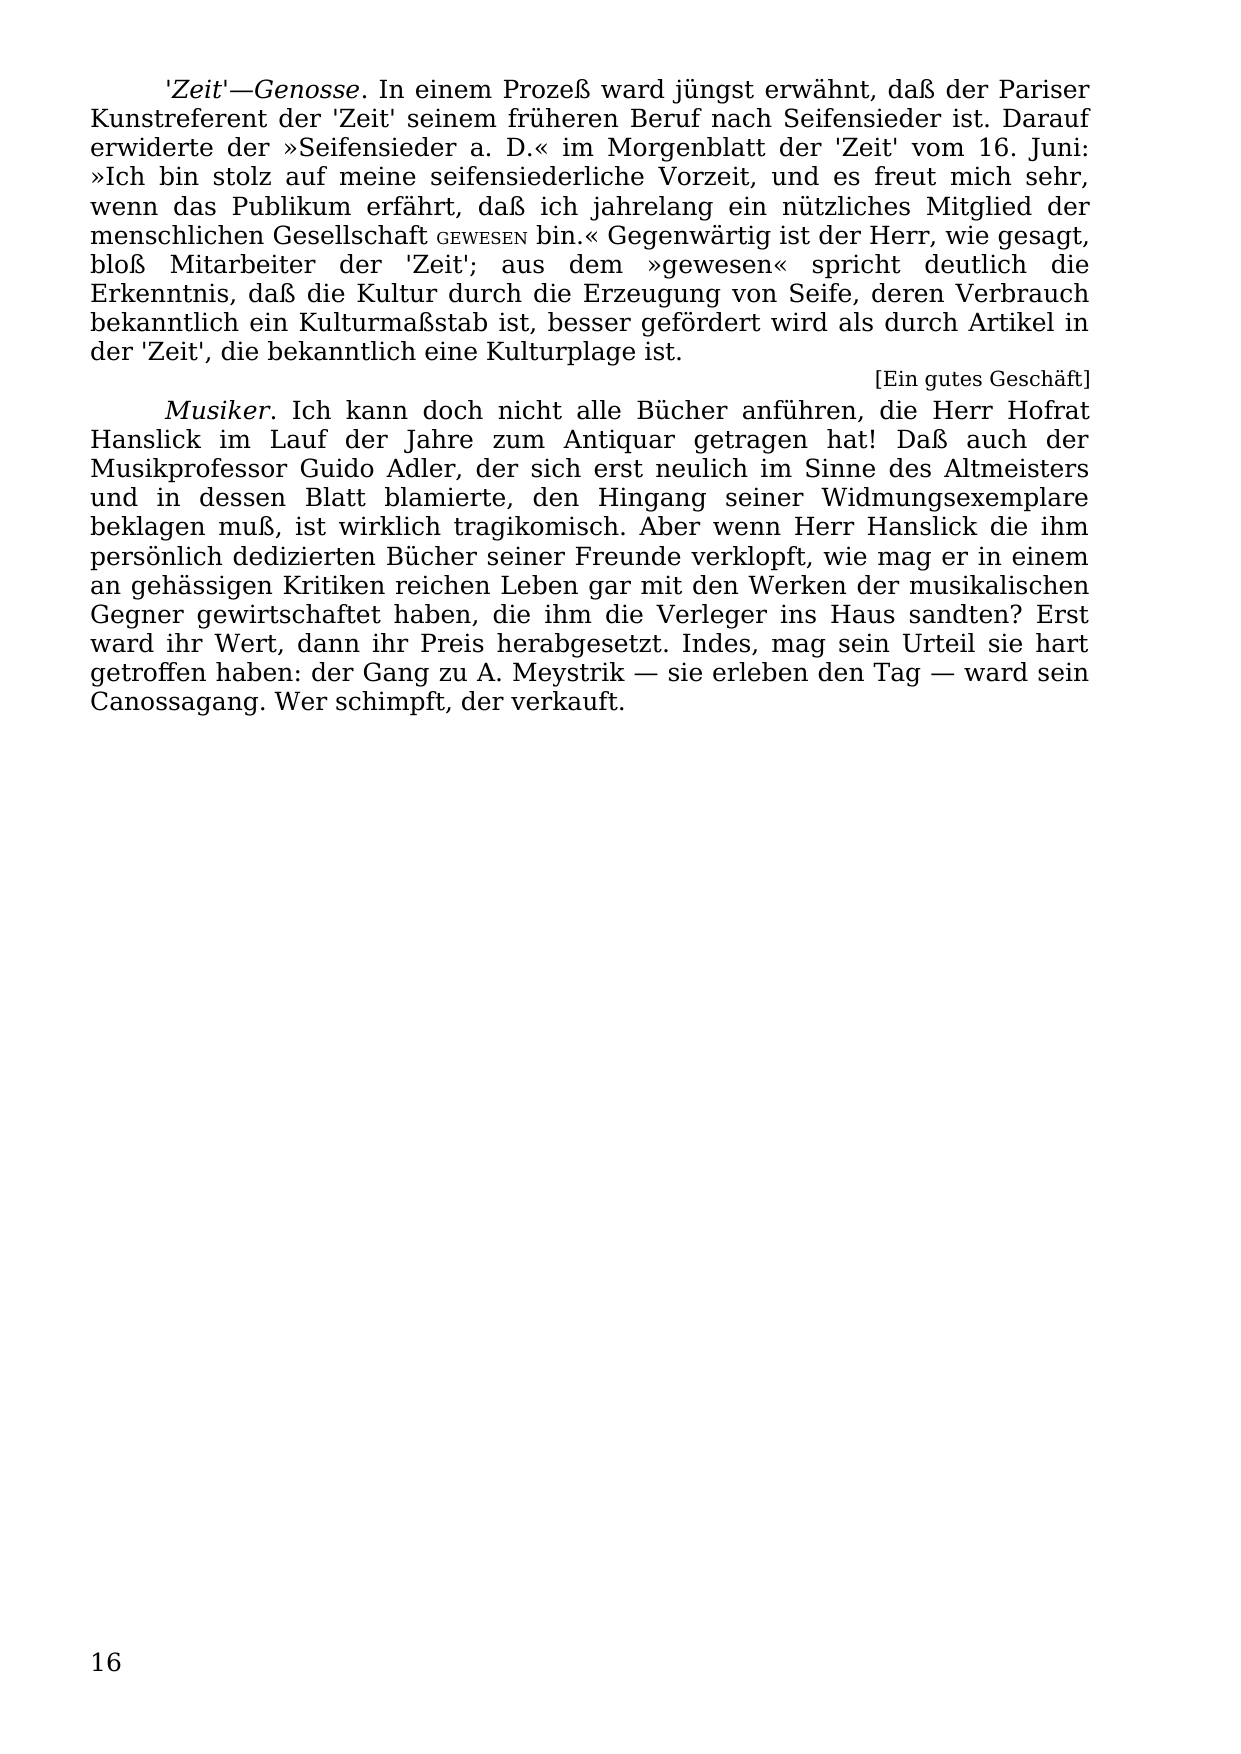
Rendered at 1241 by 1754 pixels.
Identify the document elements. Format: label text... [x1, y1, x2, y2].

text Musiker. Ich kann doch nicht alle Bücher anführen, die Herr Hofrat Hanslick im Lauf der Jahre zum Antiquar getragen hat! Daß auch der Musikprofessor Guido Adler, der sich erst neulich im Sinne des Altmeisters und in dessen Blatt blamierte, den Hingang seiner Widmungsexemplare beklagen muß, ist wirklich tragikomisch. Aber wenn Herr Hanslick die ihm persönlich dedizierten Bücher seiner Freunde verklopft, wie mag er in einem an gehässigen Kritiken reichen Leben gar mit den Werken der musikalischen Gegner gewirtschaftet haben, die ihm die Verleger ins Haus sandten? Erst ward ihr Wert, dann ihr Preis herabgesetzt. Indes, mag sein Urteil sie hart getroffen haben: der Gang zu A. Meystrik — sie erleben den Tag — ward sein Canossagang. Wer schimpft, der verkauft. [90, 391, 1091, 717]
text 'Zeit'—Genosse. In einem Prozeß ward jüngst erwähnt, daß der Pariser Kunstreferent der 'Zeit' seinem früheren Beruf nach Seifensieder ist. Darauf erwiderte der »Seifensieder a. D.« im Morgenblatt der 'Zeit' vom 16. Juni: »Ich bin stolz auf meine seifensiederliche Vorzeit, und es freut mich sehr, wenn das Publikum erfährt, daß ich jahrelang ein nützliches Mitglied der menschlichen Gesellschaft gewesen bin.« Gegenwärtig ist der Herr, wie gesagt, bloß Mitarbeiter der 'Zeit'; aus dem »gewesen« spricht deutlich die Erkenntnis, daß die Kultur durch die Erzeugung von Seife, deren Verbrauch bekanntlich ein Kulturmaßstab ist, besser gefördert wird als durch Artikel in der 'Zeit', die bekanntlich eine Kulturplage ist. [90, 75, 1091, 367]
text [Ein gutes Geschäft] [90, 367, 1091, 391]
